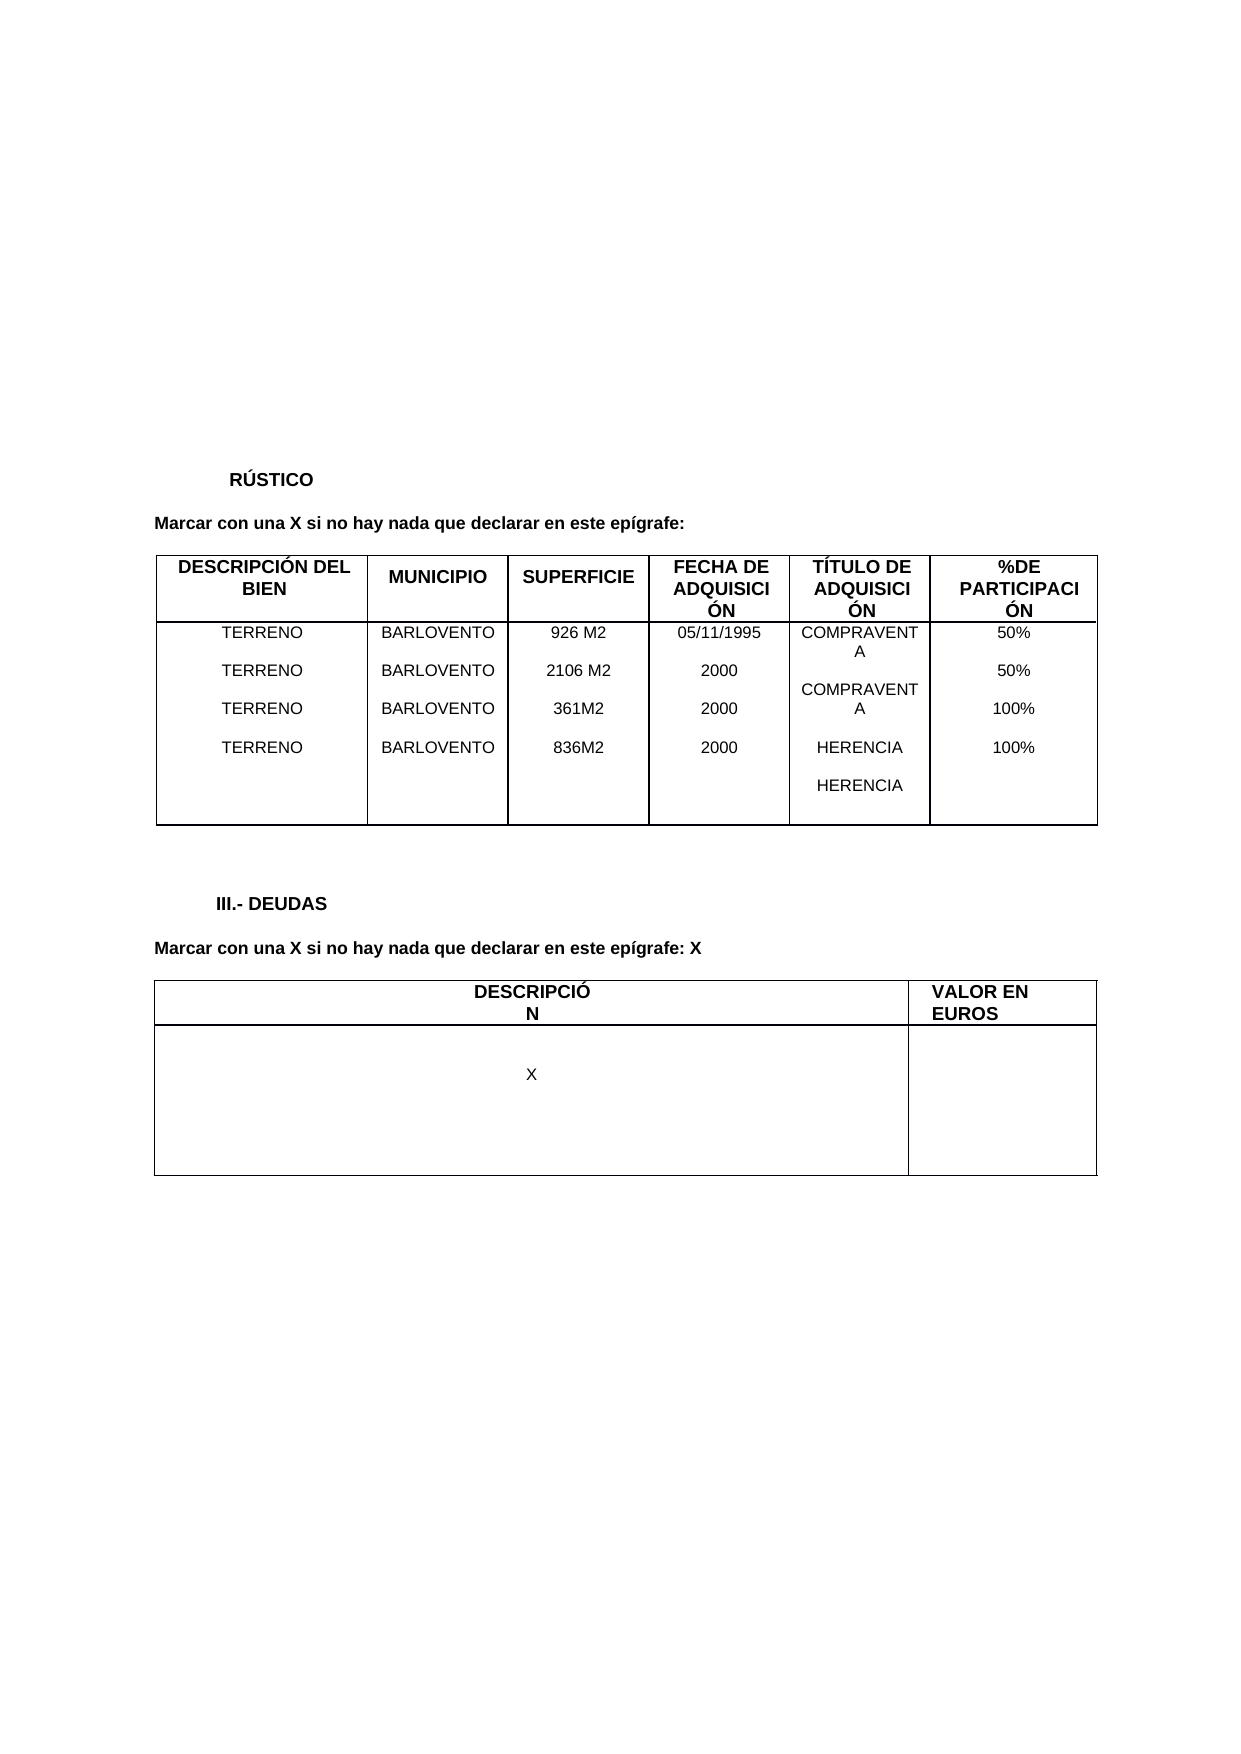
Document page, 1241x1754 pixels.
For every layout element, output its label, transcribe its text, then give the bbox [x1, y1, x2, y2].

table_cell [909, 1026, 1096, 1175]
table_cell X [155, 1026, 908, 1175]
table_header VALOR EN EUROS [909, 981, 1096, 1024]
table_header FECHA DE ADQUISICIÓN [650, 556, 789, 621]
text RÚSTICO [154, 468, 331, 490]
table_header MUNICIPIO [368, 556, 507, 621]
table_cell 50% 50% 100% 100% [931, 621, 1097, 824]
table_header DESCRIPCIÓN DEL BIEN [157, 556, 367, 621]
table_cell TERRENO TERRENO TERRENO TERRENO [157, 623, 367, 824]
table_header SUPERFICIE [509, 556, 648, 621]
text III.- DEUDAS [154, 893, 327, 914]
text Marcar con una X si no hay nada que declarar en este epígrafe: X [154, 938, 1115, 958]
table_cell 05/11/1995 2000 2000 2000 [650, 623, 789, 824]
table_header %DE PARTICIPACIÓN [931, 556, 1097, 621]
table_header DESCRIPCIÓN [155, 981, 908, 1024]
table_header TÍTULO DE ADQUISICIÓN [790, 556, 929, 621]
table_cell BARLOVENTO BARLOVENTO BARLOVENTO BARLOVENTO [368, 623, 507, 824]
table_cell COMPRAVENTA COMPRAVENTA HERENCIA HERENCIA [790, 623, 929, 824]
table_cell 926 M2 2106 M2 361M2 836M2 [509, 623, 648, 824]
text Marcar con una X si no hay nada que declarar en este epígrafe: [154, 513, 1115, 533]
